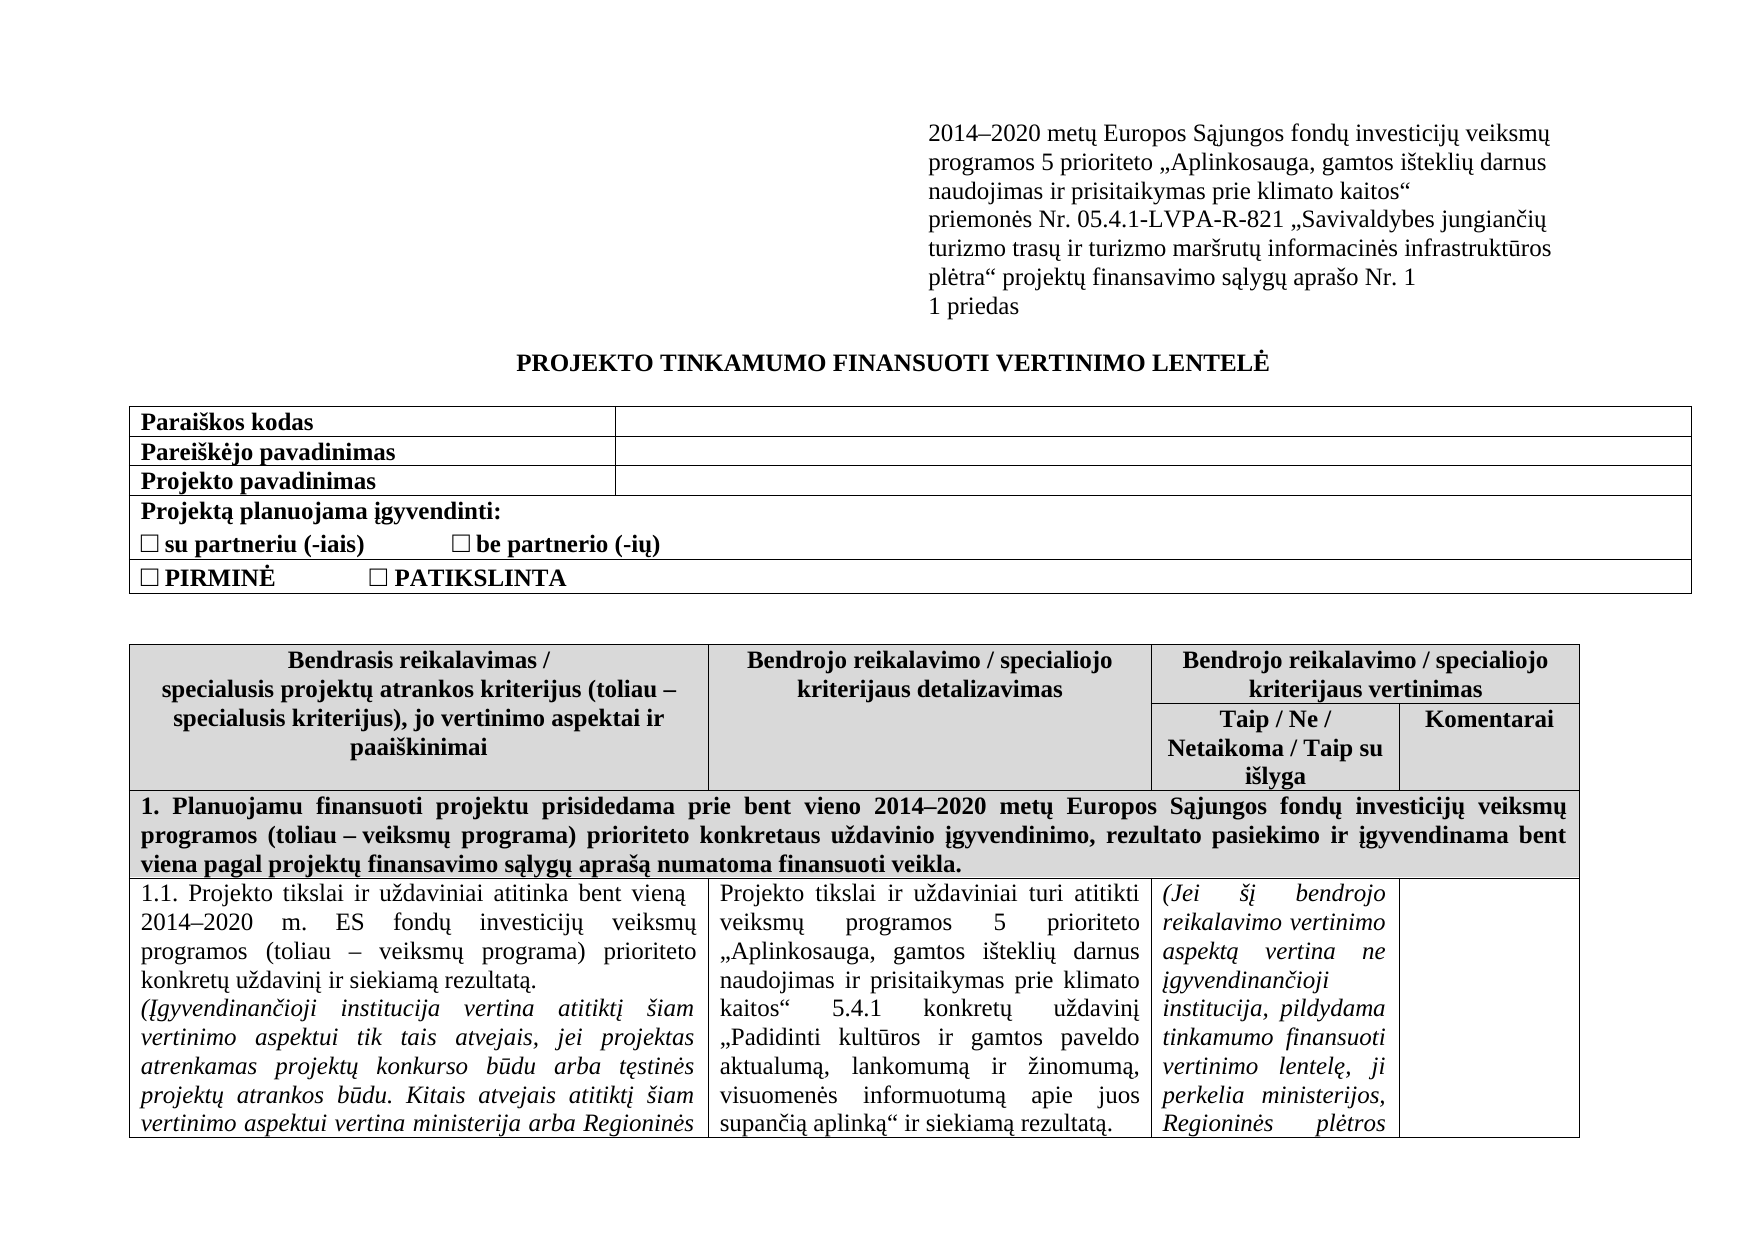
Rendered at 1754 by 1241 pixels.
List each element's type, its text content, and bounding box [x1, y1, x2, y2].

text 1 priedas [928, 291, 1668, 319]
text 2014–2020 metų Europos Sąjungos fondų investicijų veiksmų [928, 118, 1668, 147]
table_cell [1400, 879, 1579, 1137]
table_cell 1. Planuojamu finansuoti projektu prisidedama prie bent vieno 2014–2020 metų Europos Sąjungos fondų investicijų veiksmų programos (toliau – veiksmų programa) prioriteto konkretaus uždavinio įgyvendinimo, rezultato pasiekimo ir įgyvendinama bent viena pagal projektų finansavimo sąlygų aprašą numatoma finansuoti veikla. [130, 791, 1579, 877]
table_cell Projekto pavadinimas [130, 466, 615, 495]
table_cell 1.1. Projekto tikslai ir uždaviniai atitinka bent vieną 2014–2020 m. ES fondų investicijų veiksmų programos (toliau – veiksmų programa) prioriteto konkretų uždavinį ir siekiamą rezultatą. (Įgyvendinančioji institucija vertina atitiktį šiam vertinimo aspektui tik tais atvejais, jei projektas atrenkamas projektų konkurso būdu arba tęstinės projektų atrankos būdu. Kitais atvejais atitiktį šiam vertinimo aspektui vertina ministerija arba Regioninės [130, 879, 708, 1137]
text turizmo trasų ir turizmo maršrutų informacinės infrastruktūros [928, 233, 1668, 262]
table_header Bendrojo reikalavimo / specialiojo kriterijaus vertinimas [1152, 645, 1579, 703]
table_cell (Jei šį bendrojo reikalavimo vertinimo aspektą vertina ne įgyvendinančioji institucija, pildydama tinkamumo finansuoti vertinimo lentelę, ji perkelia ministerijos, Regioninės plėtros [1152, 879, 1399, 1137]
table_cell Pareiškėjo pavadinimas [130, 437, 615, 465]
table_cell Komentarai [1400, 704, 1579, 790]
table_header [616, 407, 1691, 436]
text priemonės Nr. 05.4.1-LVPA-R-821 „Savivaldybes jungiančių [928, 204, 1668, 233]
table_header Paraiškos kodas [130, 407, 615, 436]
text plėtra“ projektų finansavimo sąlygų aprašo Nr. 1 [928, 262, 1668, 291]
table_header Bendrasis reikalavimas / specialusis projektų atrankos kriterijus (toliau – specialusis kriterijus), jo vertinimo aspektai ir paaiškinimai [130, 645, 708, 790]
text naudojimas ir prisitaikymas prie klimato kaitos“ [928, 176, 1668, 204]
table_header Bendrojo reikalavimo / specialiojo kriterijaus detalizavimas [709, 645, 1151, 790]
text programos 5 prioriteto „Aplinkosauga, gamtos išteklių darnus [928, 147, 1668, 176]
text PROJEKTO TINKAMUMO FINANSUOTI VERTINIMO LENTELĖ [118, 348, 1668, 377]
table_cell [616, 466, 1691, 495]
table_cell □ PIRMINĖ □ PATIKSLINTA [130, 560, 1691, 593]
table_cell Projektą planuojama įgyvendinti: □ su partneriu (-iais) □ be partnerio (-ių) [130, 496, 1691, 558]
table_cell Projekto tikslai ir uždaviniai turi atitikti veiksmų programos 5 prioriteto „Aplinkosauga, gamtos išteklių darnus naudojimas ir prisitaikymas prie klimato kaitos“ 5.4.1 konkretų uždavinį „Padidinti kultūros ir gamtos paveldo aktualumą, lankomumą ir žinomumą, visuomenės informuotumą apie juos supančią aplinką“ ir siekiamą rezultatą. [709, 879, 1151, 1137]
table_cell [616, 437, 1691, 465]
table_cell Taip / Ne / Netaikoma / Taip su išlyga [1152, 704, 1399, 790]
